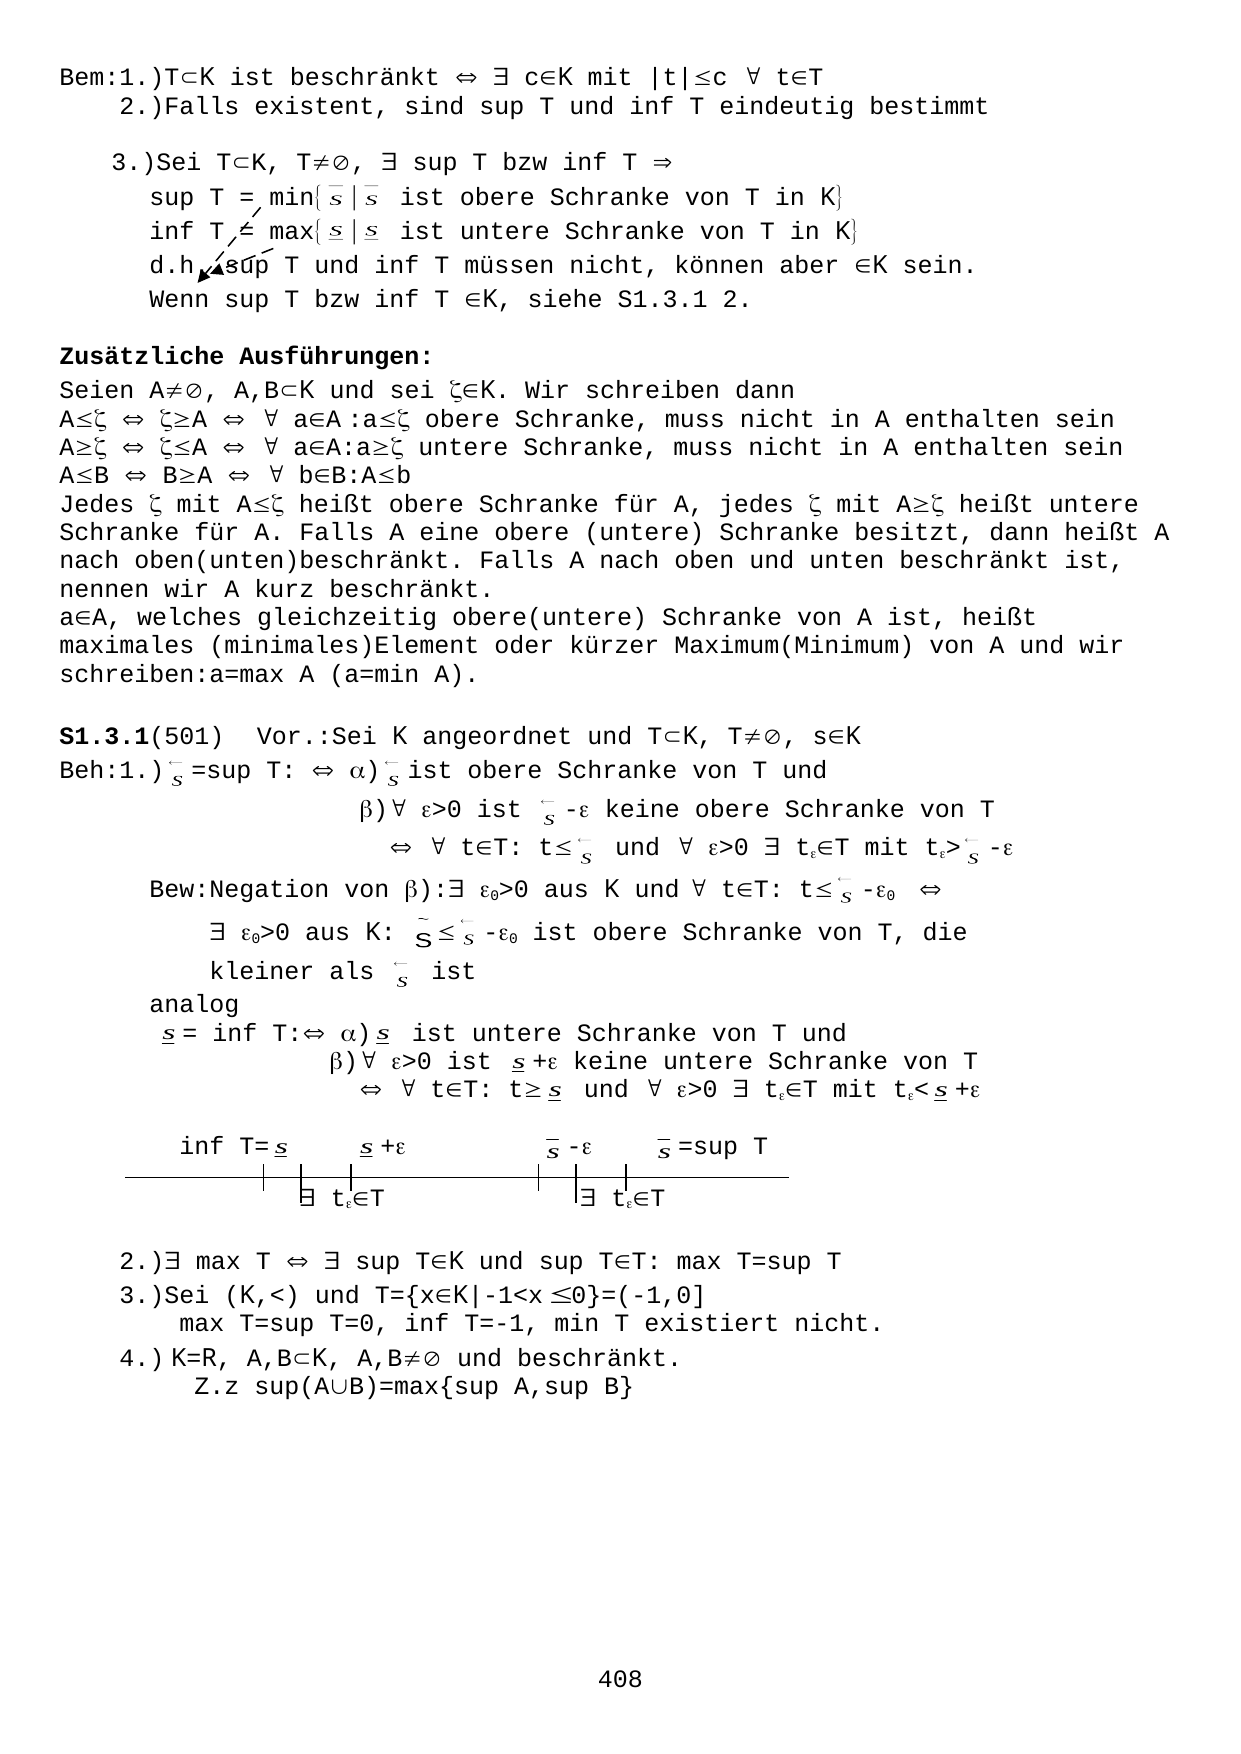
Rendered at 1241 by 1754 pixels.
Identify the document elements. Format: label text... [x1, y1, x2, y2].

text 2.)Falls existent, sind sup T und inf T eindeutig bestimmt [59, 93, 1181, 122]
text Bew:Negation von ): 0>0 aus K und  tT: t-0  [59, 868, 1181, 907]
text  tT  tT [59, 1186, 1181, 1214]
text inf T = max ist untere Schranke von T in K [59, 213, 1181, 247]
text Bem:1.)TK ist beschränkt   cK mit |t|c  tT [59, 59, 1181, 93]
text kleiner als ist [59, 953, 1181, 992]
text Beh:1.)=sup T:  )ist obere Schranke von T und [59, 752, 1181, 791]
text A  A   aA :a obere Schranke, muss nicht in A enthalten sein [59, 406, 1181, 435]
text Jedes  mit A heißt obere Schranke für A, jedes  mit A heißt untere Schranke für A. Falls A eine obere (untere) Schranke besitzt, dann heißt A nach oben(unten)beschränkt. Falls A nach oben und unten beschränkt ist, nennen wir A kurz beschränkt. [59, 491, 1181, 605]
text A  A   aA:a untere Schranke, muss nicht in A enthalten sein [59, 435, 1181, 463]
text 4.) K=R, A,BK, A,B und beschränkt. [59, 1339, 1181, 1373]
text   tT: t und  >0  tT mit t<+ [59, 1077, 1181, 1105]
text 2.) max T   sup TK und sup TT: max T=sup T [59, 1242, 1181, 1277]
text 3.)Sei TK, T,  sup T bzw inf T  [59, 150, 1181, 178]
text Zusätzliche Ausführungen: [59, 344, 1181, 372]
text S1.3.1(501) Vor.:Sei K angeordnet und TK, T, sK [59, 718, 1181, 752]
text AB  BA   bB:Ab [59, 463, 1181, 491]
text ) >0 ist + keine untere Schranke von T [59, 1049, 1181, 1077]
text  0>0 aus K: -0 ist obere Schranke von T, die [59, 907, 1181, 953]
text Z.z sup(AB)=max{sup A,sup B} [59, 1373, 1181, 1402]
text   tT: t und  >0  tT mit t>- [59, 830, 1181, 868]
text d.h. sup T und inf T müssen nicht, können aber K sein. [59, 247, 1181, 281]
text analog [59, 992, 1181, 1020]
text aA, welches gleichzeitig obere(untere) Schranke von A ist, heißt maximales (minimales)Element oder kürzer Maximum(Minimum) von A und wir schreiben:a=max A (a=min A). [59, 605, 1181, 690]
text Seien A, A,BK und sei K. Wir schreiben dann [59, 372, 1181, 406]
text = inf T: ) ist untere Schranke von T und [97, 1020, 1181, 1049]
text max T=sup T=0, inf T=-1, min T existiert nicht. [59, 1311, 1181, 1339]
text Wenn sup T bzw inf T K, siehe S1.3.1 2. [59, 281, 1181, 315]
text ) >0 ist - keine obere Schranke von T [59, 791, 1181, 830]
text sup T = min ist obere Schranke von T in K [59, 178, 1181, 213]
text 3.)Sei (K,<) und T={xK|-1<x0}=(-1,0] [59, 1277, 1181, 1311]
text inf T= + - =sup T [59, 1134, 1181, 1162]
